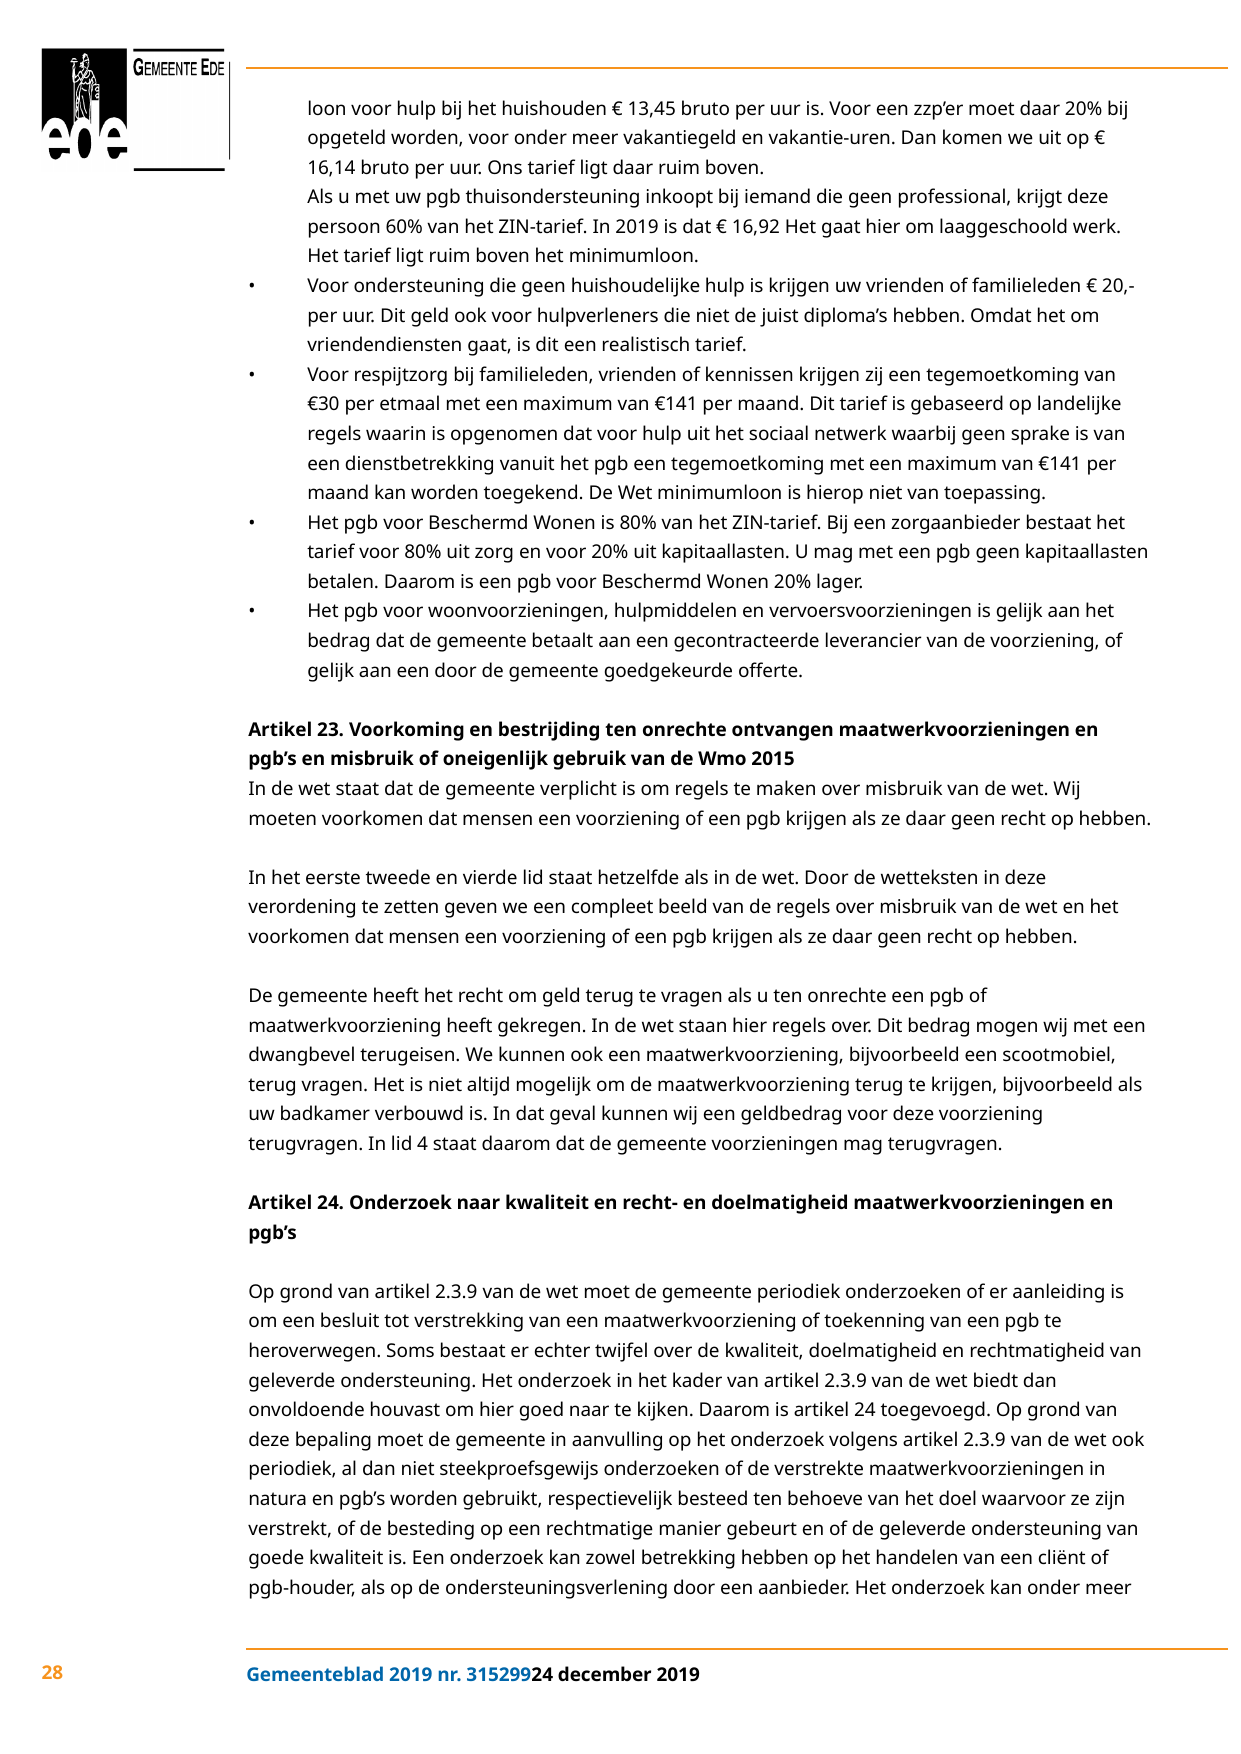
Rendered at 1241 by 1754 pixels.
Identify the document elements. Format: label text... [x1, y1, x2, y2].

picture [41, 47, 231, 172]
list Het pgb voor Beschermd Wonen is 80% van het ZIN-tarief. Bij een zorgaanbieder bestaat het tarief voor 80% uit zorg en voor 20% uit kapitaallasten. U mag met een pgb geen kapitaallasten betalen. Daarom is een pgb voor Beschermd Wonen 20% lager. [248, 509, 1152, 594]
text In het eerste tweede en vierde lid staat hetzelfde als in de wet. Door de wetteksten in deze verordening te zetten geven we een compleet beeld van de regels over misbruik van de wet en het voorkomen dat mensen een voorziening of een pgb krijgen als ze daar geen recht op hebben. [248, 864, 1152, 949]
list loon voor hulp bij het huishouden € 13,45 bruto per uur is. Voor een zzp’er moet daar 20% bij opgeteld worden, voor onder meer vakantiegeld en vakantie-uren. Dan komen we uit op € 16,14 bruto per uur. Ons tarief ligt daar ruim boven. [248, 95, 1152, 180]
text In de wet staat dat de gemeente verplicht is om regels te maken over misbruik van de wet. Wij moeten voorkomen dat mensen een voorziening of een pgb krijgen als ze daar geen recht op hebben. [248, 775, 1152, 831]
list Voor respijtzorg bij familieleden, vrienden of kennissen krijgen zij een tegemoetkoming van €30 per etmaal met een maximum van €141 per maand. Dit tarief is gebaseerd op landelijke regels waarin is opgenomen dat voor hulp uit het sociaal netwerk waarbij geen sprake is van een dienstbetrekking vanuit het pgb een tegemoetkoming met een maximum van €141 per maand kan worden toegekend. De Wet minimumloon is hierop niet van toepassing. [248, 361, 1152, 505]
text Artikel 23. Voorkoming en bestrijding ten onrechte ontvangen maatwerkvoorzieningen en pgb’s en misbruik of oneigenlijk gebruik van de Wmo 2015 [248, 716, 1152, 771]
text Op grond van artikel 2.3.9 van de wet moet de gemeente periodiek onderzoeken of er aanleiding is om een besluit tot verstrekking van een maatwerkvoorziening of toekenning van een pgb te heroverwegen. Soms bestaat er echter twijfel over de kwaliteit, doelmatigheid en rechtmatigheid van geleverde ondersteuning. Het onderzoek in het kader van artikel 2.3.9 van de wet biedt dan onvoldoende houvast om hier goed naar te kijken. Daarom is artikel 24 toegevoegd. Op grond van deze bepaling moet de gemeente in aanvulling op het onderzoek volgens artikel 2.3.9 van de wet ook periodiek, al dan niet steekproefsgewijs onderzoeken of de verstrekte maatwerkvoorzieningen in natura en pgb’s worden gebruikt, respectievelijk besteed ten behoeve van het doel waarvoor ze zijn verstrekt, of de besteding op een rechtmatige manier gebeurt en of de geleverde ondersteuning van goede kwaliteit is. Een onderzoek kan zowel betrekking hebben op het handelen van een cliënt of pgb-houder, als op de ondersteuningsverlening door een aanbieder. Het onderzoek kan onder meer [248, 1278, 1152, 1600]
list Als u met uw pgb thuisondersteuning inkoopt bij iemand die geen professional, krijgt deze persoon 60% van het ZIN-tarief. In 2019 is dat € 16,92 Het gaat hier om laaggeschoold werk. Het tarief ligt ruim boven het minimumloon. [248, 183, 1152, 268]
text Artikel 24. Onderzoek naar kwaliteit en recht- en doelmatigheid maatwerkvoorzieningen en pgb’s [248, 1189, 1152, 1245]
list Voor ondersteuning die geen huishoudelijke hulp is krijgen uw vrienden of familieleden € 20,- per uur. Dit geld ook voor hulpverleners die niet de juist diploma’s hebben. Omdat het om vriendendiensten gaat, is dit een realistisch tarief. [248, 272, 1152, 357]
text De gemeente heeft het recht om geld terug te vragen als u ten onrechte een pgb of maatwerkvoorziening heeft gekregen. In de wet staan hier regels over. Dit bedrag mogen wij met een dwangbevel terugeisen. We kunnen ook een maatwerkvoorziening, bijvoorbeeld een scootmobiel, terug vragen. Het is niet altijd mogelijk om de maatwerkvoorziening terug te krijgen, bijvoorbeeld als uw badkamer verbouwd is. In dat geval kunnen wij een geldbedrag voor deze voorziening terugvragen. In lid 4 staat daarom dat de gemeente voorzieningen mag terugvragen. [248, 982, 1152, 1156]
list Het pgb voor woonvoorzieningen, hulpmiddelen en vervoersvoorzieningen is gelijk aan het bedrag dat de gemeente betaalt aan een gecontracteerde leverancier van de voorziening, of gelijk aan een door de gemeente goedgekeurde offerte. [248, 598, 1152, 683]
